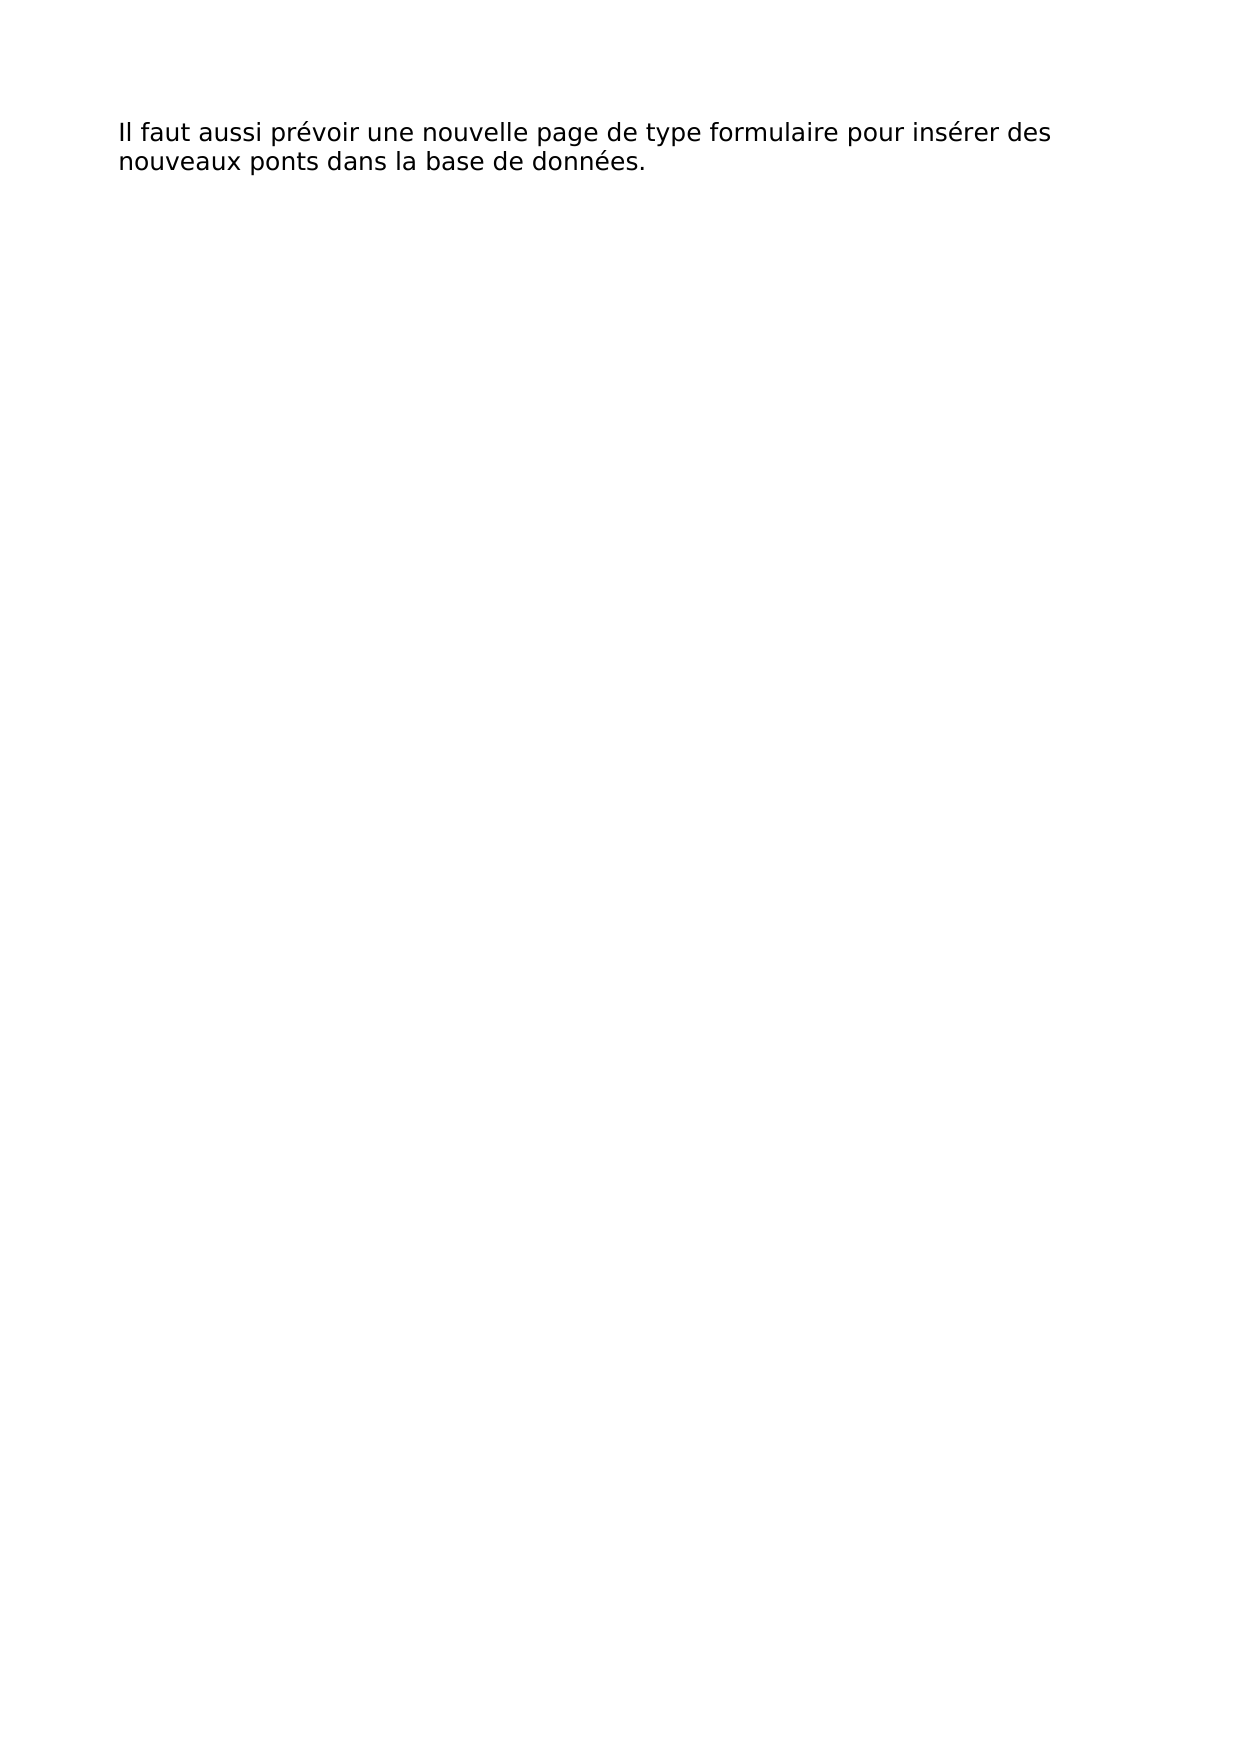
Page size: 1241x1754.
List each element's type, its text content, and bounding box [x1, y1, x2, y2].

text Il faut aussi prévoir une nouvelle page de type formulaire pour insérer des nouveaux ponts dans la base de données. [118, 118, 1122, 176]
